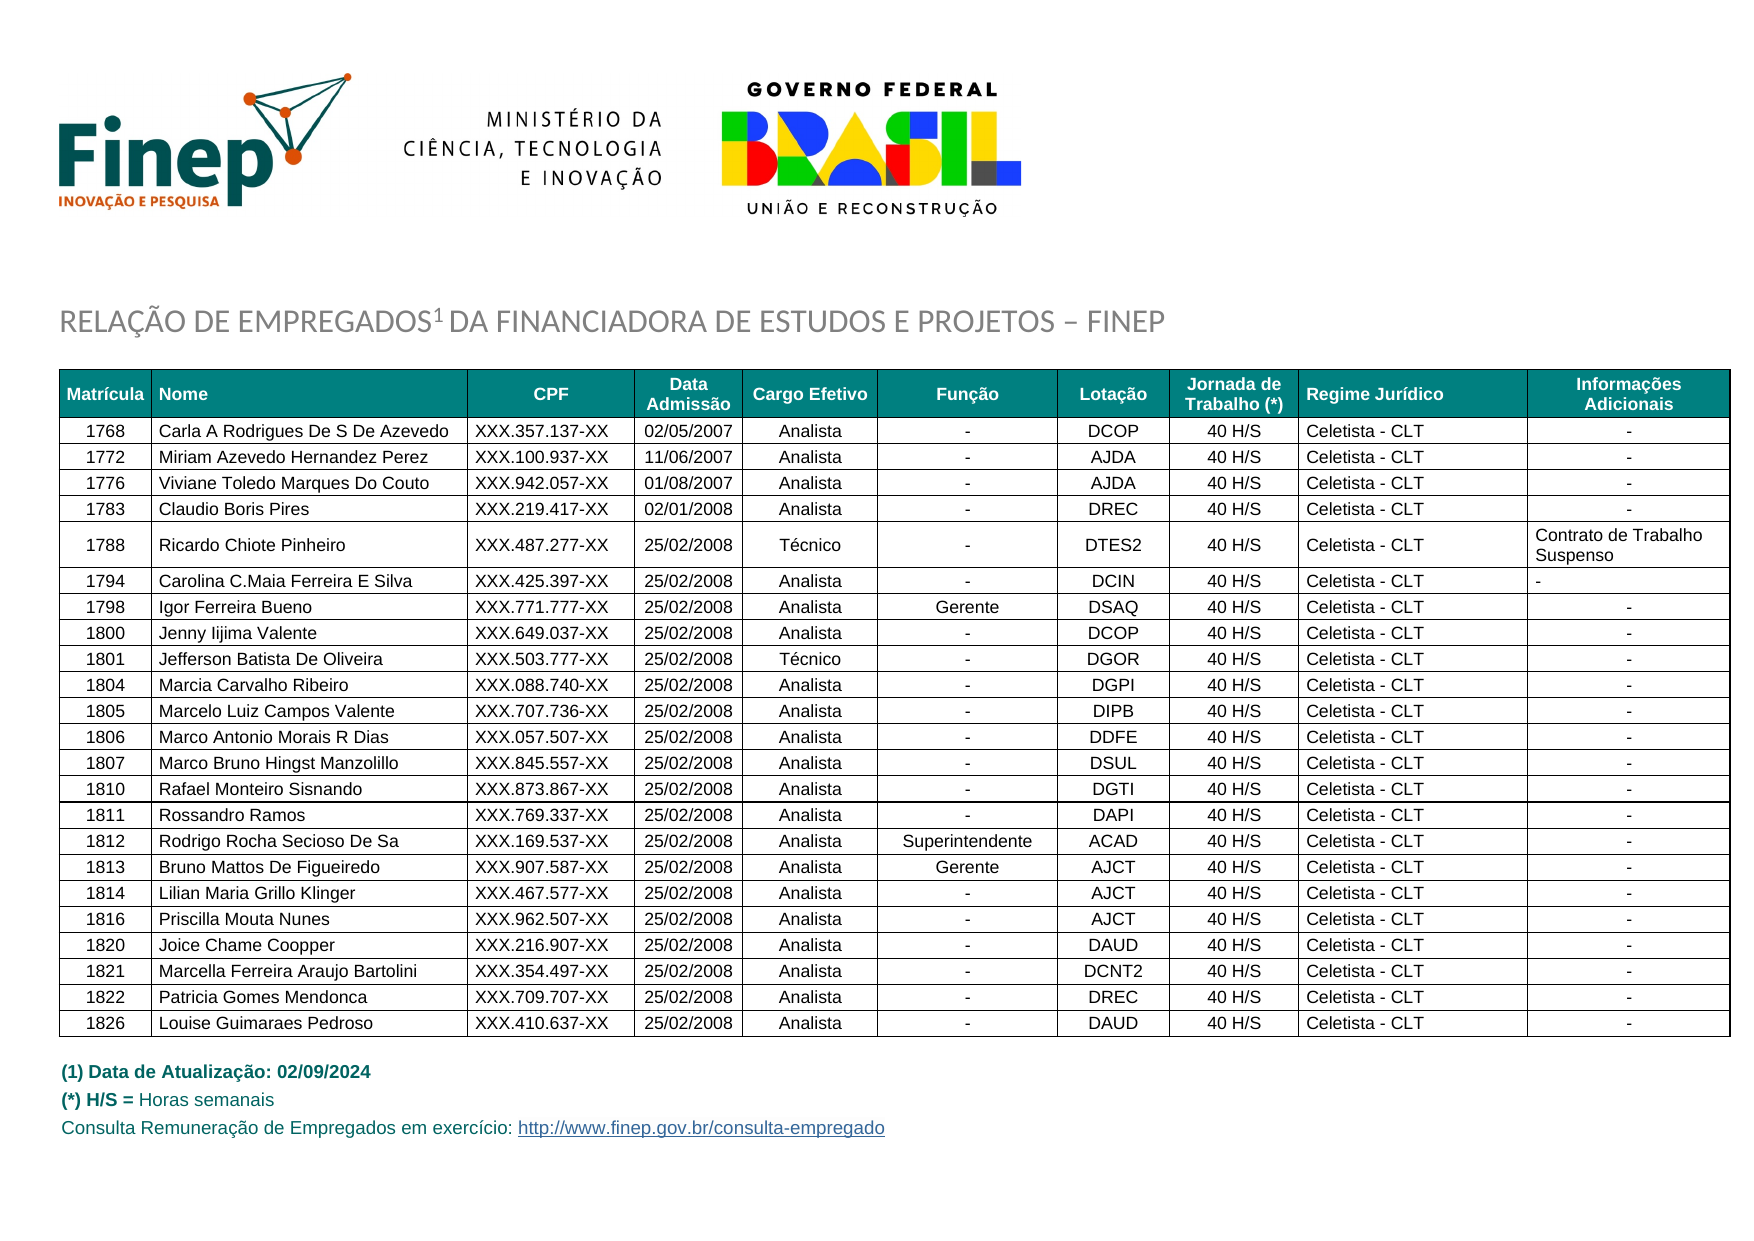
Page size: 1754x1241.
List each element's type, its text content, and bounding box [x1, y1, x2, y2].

table_header Cargo Efetivo [743, 370, 877, 417]
table_cell - [1528, 496, 1729, 521]
table_cell 1800 [60, 620, 151, 645]
table_cell 1826 [60, 1011, 151, 1036]
table_cell Lilian Maria Grillo Klinger [152, 881, 467, 906]
table_cell Rafael Monteiro Sisnando [152, 776, 467, 801]
table_cell Analista [743, 724, 877, 749]
table_cell - [878, 933, 1057, 958]
table_cell DGOR [1058, 646, 1169, 671]
table_cell 25/02/2008 [635, 646, 742, 671]
table_cell - [878, 776, 1057, 801]
table_cell XXX.962.507-XX [468, 907, 634, 932]
table_cell 40 H/S [1170, 1011, 1298, 1036]
table_cell Celetista - CLT [1299, 803, 1527, 827]
table_cell - [1528, 1011, 1729, 1036]
table_cell XXX.410.637-XX [468, 1011, 634, 1036]
table_cell - [878, 803, 1057, 827]
table_cell 40 H/S [1170, 496, 1298, 521]
table_cell 40 H/S [1170, 985, 1298, 1010]
table_cell Celetista - CLT [1299, 959, 1527, 984]
table_cell 1821 [60, 959, 151, 984]
table_cell XXX.942.057-XX [468, 470, 634, 495]
table_cell 25/02/2008 [635, 594, 742, 619]
table_cell Celetista - CLT [1299, 568, 1527, 593]
table_cell Analista [743, 444, 877, 469]
table_cell Analista [743, 750, 877, 775]
table_cell Celetista - CLT [1299, 594, 1527, 619]
table_cell Celetista - CLT [1299, 907, 1527, 932]
table_cell Gerente [878, 855, 1057, 879]
table_cell 1804 [60, 672, 151, 697]
table_cell Viviane Toledo Marques Do Couto [152, 470, 467, 495]
table_cell Bruno Mattos De Figueiredo [152, 855, 467, 879]
table_cell - [878, 522, 1057, 567]
table_cell AJCT [1058, 907, 1169, 932]
table_cell - [1528, 594, 1729, 619]
table_cell - [1528, 620, 1729, 645]
table_cell - [878, 985, 1057, 1010]
table_cell XXX.771.777-XX [468, 594, 634, 619]
table_cell 1813 [60, 855, 151, 879]
table_cell XXX.169.537-XX [468, 829, 634, 853]
table_cell XXX.503.777-XX [468, 646, 634, 671]
table_cell Celetista - CLT [1299, 776, 1527, 801]
table_cell XXX.357.137-XX [468, 418, 634, 443]
table_cell Analista [743, 1011, 877, 1036]
table_cell Carla A Rodrigues De S De Azevedo [152, 418, 467, 443]
table_cell 25/02/2008 [635, 776, 742, 801]
table_cell Celetista - CLT [1299, 496, 1527, 521]
table_cell Analista [743, 881, 877, 906]
table_cell 1801 [60, 646, 151, 671]
table_cell 25/02/2008 [635, 855, 742, 879]
table_cell XXX.088.740-XX [468, 672, 634, 697]
table_cell - [1528, 776, 1729, 801]
table_cell XXX.873.867-XX [468, 776, 634, 801]
table_cell 40 H/S [1170, 881, 1298, 906]
table_cell Celetista - CLT [1299, 855, 1527, 879]
table_cell 25/02/2008 [635, 933, 742, 958]
table_cell 40 H/S [1170, 698, 1298, 723]
table_cell 40 H/S [1170, 672, 1298, 697]
table_header Lotação [1058, 370, 1169, 417]
table_cell - [878, 698, 1057, 723]
table_cell Jefferson Batista De Oliveira [152, 646, 467, 671]
table_cell DTES2 [1058, 522, 1169, 567]
table_cell Contrato de Trabalho Suspenso [1528, 522, 1729, 567]
table_cell AJCT [1058, 881, 1169, 906]
table_cell XXX.354.497-XX [468, 959, 634, 984]
table_cell Marco Bruno Hingst Manzolillo [152, 750, 467, 775]
table_cell Marcia Carvalho Ribeiro [152, 672, 467, 697]
table_cell Analista [743, 470, 877, 495]
table_cell 40 H/S [1170, 776, 1298, 801]
table_cell 40 H/S [1170, 933, 1298, 958]
table_cell Celetista - CLT [1299, 470, 1527, 495]
table_cell - [1528, 672, 1729, 697]
table_cell DSAQ [1058, 594, 1169, 619]
table_header Data Admissão [635, 370, 742, 417]
table_cell 02/01/2008 [635, 496, 742, 521]
table_cell AJDA [1058, 470, 1169, 495]
table_cell 25/02/2008 [635, 568, 742, 593]
table_cell XXX.467.577-XX [468, 881, 634, 906]
table_cell Celetista - CLT [1299, 829, 1527, 853]
table_cell - [1528, 724, 1729, 749]
table_cell 40 H/S [1170, 855, 1298, 879]
table_cell Analista [743, 829, 877, 853]
table_cell Analista [743, 568, 877, 593]
table_cell - [878, 444, 1057, 469]
table_cell 11/06/2007 [635, 444, 742, 469]
table_cell 1788 [60, 522, 151, 567]
table_cell Celetista - CLT [1299, 1011, 1527, 1036]
table_cell 40 H/S [1170, 418, 1298, 443]
table_cell - [878, 672, 1057, 697]
table_cell - [878, 418, 1057, 443]
table_cell 1810 [60, 776, 151, 801]
table_cell Rodrigo Rocha Secioso De Sa [152, 829, 467, 853]
table_cell 25/02/2008 [635, 698, 742, 723]
table_cell - [1528, 568, 1729, 593]
table_cell Joice Chame Coopper [152, 933, 467, 958]
table_cell Claudio Boris Pires [152, 496, 467, 521]
table_cell Analista [743, 672, 877, 697]
table_cell 40 H/S [1170, 959, 1298, 984]
table_cell - [1528, 698, 1729, 723]
table_cell Analista [743, 620, 877, 645]
table_cell 25/02/2008 [635, 620, 742, 645]
table_cell DAUD [1058, 1011, 1169, 1036]
table_cell - [1528, 881, 1729, 906]
table_cell 25/02/2008 [635, 672, 742, 697]
table_header Matrícula [60, 370, 151, 417]
table_cell Analista [743, 776, 877, 801]
table_cell XXX.216.907-XX [468, 933, 634, 958]
table_cell 1820 [60, 933, 151, 958]
table_cell Jenny Iijima Valente [152, 620, 467, 645]
table_cell DGPI [1058, 672, 1169, 697]
table_cell - [878, 646, 1057, 671]
table_cell 25/02/2008 [635, 803, 742, 827]
table_cell DREC [1058, 496, 1169, 521]
table_cell Celetista - CLT [1299, 672, 1527, 697]
table_cell Analista [743, 698, 877, 723]
table_cell Analista [743, 985, 877, 1010]
table_cell - [878, 881, 1057, 906]
table_cell - [1528, 646, 1729, 671]
table_cell 1811 [60, 803, 151, 827]
table_cell XXX.100.937-XX [468, 444, 634, 469]
table_cell ACAD [1058, 829, 1169, 853]
table_cell 40 H/S [1170, 470, 1298, 495]
table_cell 40 H/S [1170, 803, 1298, 827]
table_cell 1794 [60, 568, 151, 593]
table_cell 1822 [60, 985, 151, 1010]
table_cell Analista [743, 907, 877, 932]
table_cell 25/02/2008 [635, 724, 742, 749]
table_cell XXX.219.417-XX [468, 496, 634, 521]
table_cell 1812 [60, 829, 151, 853]
table_cell Superintendente [878, 829, 1057, 853]
table_cell XXX.649.037-XX [468, 620, 634, 645]
table_cell - [878, 620, 1057, 645]
table_cell 1783 [60, 496, 151, 521]
table_cell XXX.845.557-XX [468, 750, 634, 775]
table_cell 25/02/2008 [635, 881, 742, 906]
table_cell 25/02/2008 [635, 907, 742, 932]
table_cell Analista [743, 803, 877, 827]
table_cell Analista [743, 959, 877, 984]
table_cell XXX.057.507-XX [468, 724, 634, 749]
table_cell 1798 [60, 594, 151, 619]
table_cell - [878, 470, 1057, 495]
table_cell - [878, 568, 1057, 593]
table_cell DSUL [1058, 750, 1169, 775]
table_cell 25/02/2008 [635, 522, 742, 567]
table_cell Celetista - CLT [1299, 646, 1527, 671]
table_cell 1768 [60, 418, 151, 443]
table_cell Gerente [878, 594, 1057, 619]
table_cell 1805 [60, 698, 151, 723]
table_cell DIPB [1058, 698, 1169, 723]
table_cell 1772 [60, 444, 151, 469]
table_cell 40 H/S [1170, 907, 1298, 932]
table_cell Técnico [743, 522, 877, 567]
table_cell DAPI [1058, 803, 1169, 827]
table_cell - [1528, 750, 1729, 775]
table_cell Celetista - CLT [1299, 724, 1527, 749]
table_cell 25/02/2008 [635, 1011, 742, 1036]
table_cell Celetista - CLT [1299, 933, 1527, 958]
table_cell 40 H/S [1170, 568, 1298, 593]
table_cell 1807 [60, 750, 151, 775]
table_cell Analista [743, 594, 877, 619]
table_cell XXX.907.587-XX [468, 855, 634, 879]
table_cell Marco Antonio Morais R Dias [152, 724, 467, 749]
table_cell Patricia Gomes Mendonca [152, 985, 467, 1010]
table_cell 1806 [60, 724, 151, 749]
table_cell 40 H/S [1170, 620, 1298, 645]
table_cell Celetista - CLT [1299, 985, 1527, 1010]
table_header Informações Adicionais [1528, 370, 1729, 417]
table_cell - [1528, 855, 1729, 879]
table_header Função [878, 370, 1057, 417]
table_cell DCNT2 [1058, 959, 1169, 984]
table_cell XXX.709.707-XX [468, 985, 634, 1010]
table_cell - [1528, 418, 1729, 443]
table_header CPF [468, 370, 634, 417]
table_cell DCIN [1058, 568, 1169, 593]
table_cell Miriam Azevedo Hernandez Perez [152, 444, 467, 469]
table_cell Celetista - CLT [1299, 522, 1527, 567]
table_cell Celetista - CLT [1299, 750, 1527, 775]
table_cell DAUD [1058, 933, 1169, 958]
table_cell AJDA [1058, 444, 1169, 469]
table_cell XXX.707.736-XX [468, 698, 634, 723]
table_cell - [1528, 803, 1729, 827]
table_cell Celetista - CLT [1299, 418, 1527, 443]
table_cell - [1528, 907, 1729, 932]
table_cell Marcelo Luiz Campos Valente [152, 698, 467, 723]
table_cell 1776 [60, 470, 151, 495]
table_cell Igor Ferreira Bueno [152, 594, 467, 619]
table_cell Analista [743, 855, 877, 879]
table_cell - [878, 496, 1057, 521]
table_header Nome [152, 370, 467, 417]
table_cell - [1528, 444, 1729, 469]
table_cell 02/05/2007 [635, 418, 742, 443]
table_cell - [878, 959, 1057, 984]
table_cell DCOP [1058, 418, 1169, 443]
table_cell Marcella Ferreira Araujo Bartolini [152, 959, 467, 984]
table_cell DDFE [1058, 724, 1169, 749]
table_cell - [878, 1011, 1057, 1036]
table_cell Carolina C.Maia Ferreira E Silva [152, 568, 467, 593]
table_cell 40 H/S [1170, 646, 1298, 671]
table_cell 40 H/S [1170, 724, 1298, 749]
table_cell 1814 [60, 881, 151, 906]
table_cell Celetista - CLT [1299, 698, 1527, 723]
table_cell 40 H/S [1170, 594, 1298, 619]
table_cell XXX.769.337-XX [468, 803, 634, 827]
table_cell 1816 [60, 907, 151, 932]
table_cell 01/08/2007 [635, 470, 742, 495]
table_cell XXX.487.277-XX [468, 522, 634, 567]
table_cell 40 H/S [1170, 829, 1298, 853]
table_cell - [1528, 470, 1729, 495]
table_header Jornada de Trabalho (*) [1170, 370, 1298, 417]
table_cell Ricardo Chiote Pinheiro [152, 522, 467, 567]
table_cell DCOP [1058, 620, 1169, 645]
table_cell Analista [743, 418, 877, 443]
table_cell Celetista - CLT [1299, 620, 1527, 645]
table_cell Celetista - CLT [1299, 881, 1527, 906]
table_cell - [878, 907, 1057, 932]
table_cell - [1528, 959, 1729, 984]
table_cell AJCT [1058, 855, 1169, 879]
table_cell 25/02/2008 [635, 750, 742, 775]
table_cell Analista [743, 933, 877, 958]
table_cell 25/02/2008 [635, 829, 742, 853]
table_cell Louise Guimaraes Pedroso [152, 1011, 467, 1036]
table_cell - [1528, 985, 1729, 1010]
table_cell Priscilla Mouta Nunes [152, 907, 467, 932]
table_cell 40 H/S [1170, 750, 1298, 775]
table_cell DGTI [1058, 776, 1169, 801]
table_cell Rossandro Ramos [152, 803, 467, 827]
table_cell - [1528, 933, 1729, 958]
table_cell Analista [743, 496, 877, 521]
table_cell 25/02/2008 [635, 985, 742, 1010]
table_cell - [1528, 829, 1729, 853]
table_cell Técnico [743, 646, 877, 671]
table_cell - [878, 724, 1057, 749]
table_cell XXX.425.397-XX [468, 568, 634, 593]
table_cell DREC [1058, 985, 1169, 1010]
table_cell 40 H/S [1170, 522, 1298, 567]
table_cell - [878, 750, 1057, 775]
table_cell Celetista - CLT [1299, 444, 1527, 469]
table_cell 40 H/S [1170, 444, 1298, 469]
table_cell 25/02/2008 [635, 959, 742, 984]
table_header Regime Jurídico [1299, 370, 1527, 417]
